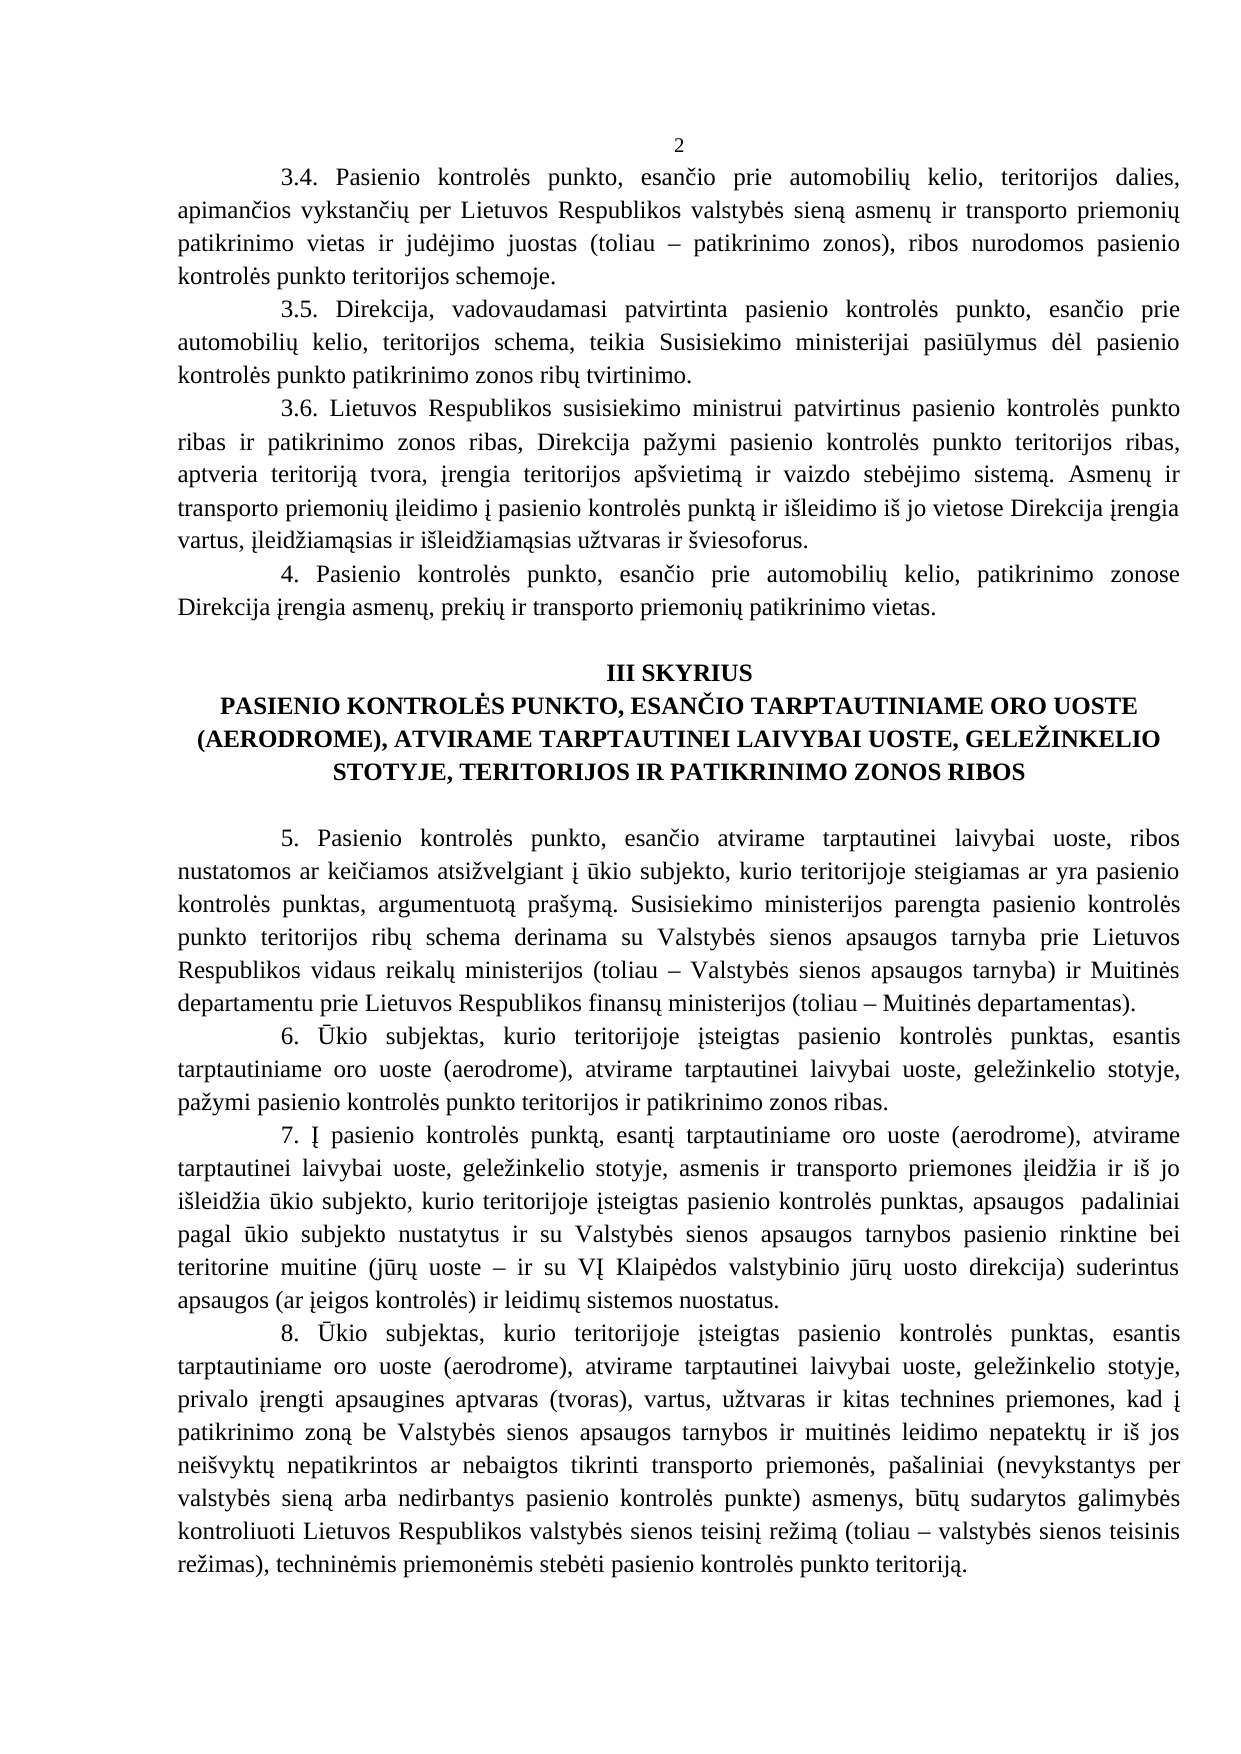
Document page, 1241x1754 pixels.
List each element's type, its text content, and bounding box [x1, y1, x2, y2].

text 3.4. Pasienio kontrolės punkto, esančio prie automobilių kelio, teritorijos dalies, apimančios vykstančių per Lietuvos Respublikos valstybės sieną asmenų ir transporto priemonių patikrinimo vietas ir judėjimo juostas (toliau – patikrinimo zonos), ribos nurodomos pasienio kontrolės punkto teritorijos schemoje. [177, 162, 1181, 290]
text 3.6. Lietuvos Respublikos susisiekimo ministrui patvirtinus pasienio kontrolės punkto ribas ir patikrinimo zonos ribas, Direkcija pažymi pasienio kontrolės punkto teritorijos ribas, aptveria teritoriją tvora, įrengia teritorijos apšvietimą ir vaizdo stebėjimo sistemą. Asmenų ir transporto priemonių įleidimo į pasienio kontrolės punktą ir išleidimo iš jo vietose Direkcija įrengia vartus, įleidžiamąsias ir išleidžiamąsias užtvaras ir šviesoforus. [177, 393, 1181, 554]
text 3.5. Direkcija, vadovaudamasi patvirtinta pasienio kontrolės punkto, esančio prie automobilių kelio, teritorijos schema, teikia Susisiekimo ministerijai pasiūlymus dėl pasienio kontrolės punkto patikrinimo zonos ribų tvirtinimo. [177, 294, 1181, 389]
text 4. Pasienio kontrolės punkto, esančio prie automobilių kelio, patikrinimo zonose Direkcija įrengia asmenų, prekių ir transporto priemonių patikrinimo vietas. [177, 559, 1181, 620]
text III SKYRIUS [177, 658, 1181, 686]
text 8. Ūkio subjektas, kurio teritorijoje įsteigtas pasienio kontrolės punktas, esantis tarptautiniame oro uoste (aerodrome), atvirame tarptautinei laivybai uoste, geležinkelio stotyje, privalo įrengti apsaugines aptvaras (tvoras), vartus, užtvaras ir kitas technines priemones, kad į patikrinimo zoną be Valstybės sienos apsaugos tarnybos ir muitinės leidimo nepatektų ir iš jos neišvyktų nepatikrintos ar nebaigtos tikrinti transporto priemonės, pašaliniai (nevykstantys per valstybės sieną arba nedirbantys pasienio kontrolės punkte) asmenys, būtų sudarytos galimybės kontroliuoti Lietuvos Respublikos valstybės sienos teisinį režimą (toliau – valstybės sienos teisinis režimas), techninėmis priemonėmis stebėti pasienio kontrolės punkto teritoriją. [177, 1318, 1181, 1578]
text 7. Į pasienio kontrolės punktą, esantį tarptautiniame oro uoste (aerodrome), atvirame tarptautinei laivybai uoste, geležinkelio stotyje, asmenis ir transporto priemones įleidžia ir iš jo išleidžia ūkio subjekto, kurio teritorijoje įsteigtas pasienio kontrolės punktas, apsaugos padaliniai pagal ūkio subjekto nustatytus ir su Valstybės sienos apsaugos tarnybos pasienio rinktine bei teritorine muitine (jūrų uoste – ir su VĮ Klaipėdos valstybinio jūrų uosto direkcija) suderintus apsaugos (ar įeigos kontrolės) ir leidimų sistemos nuostatus. [177, 1120, 1181, 1314]
text 5. Pasienio kontrolės punkto, esančio atvirame tarptautinei laivybai uoste, ribos nustatomos ar keičiamos atsižvelgiant į ūkio subjekto, kurio teritorijoje steigiamas ar yra pasienio kontrolės punktas, argumentuotą prašymą. Susisiekimo ministerijos parengta pasienio kontrolės punkto teritorijos ribų schema derinama su Valstybės sienos apsaugos tarnyba prie Lietuvos Respublikos vidaus reikalų ministerijos (toliau – Valstybės sienos apsaugos tarnyba) ir Muitinės departamentu prie Lietuvos Respublikos finansų ministerijos (toliau – Muitinės departamentas). [177, 823, 1181, 1017]
text 6. Ūkio subjektas, kurio teritorijoje įsteigtas pasienio kontrolės punktas, esantis tarptautiniame oro uoste (aerodrome), atvirame tarptautinei laivybai uoste, geležinkelio stotyje, pažymi pasienio kontrolės punkto teritorijos ir patikrinimo zonos ribas. [177, 1021, 1181, 1116]
text PASIENIO KONTROLĖS PUNKTO, ESANČIO TARPTAUTINIAME ORO UOSTE (AERODROME), ATVIRAME TARPTAUTINEI LAIVYBAI UOSTE, GELEŽINKELIO STOTYJE, TERITORIJOS IR PATIKRINIMO ZONOS RIBOS [177, 691, 1181, 786]
